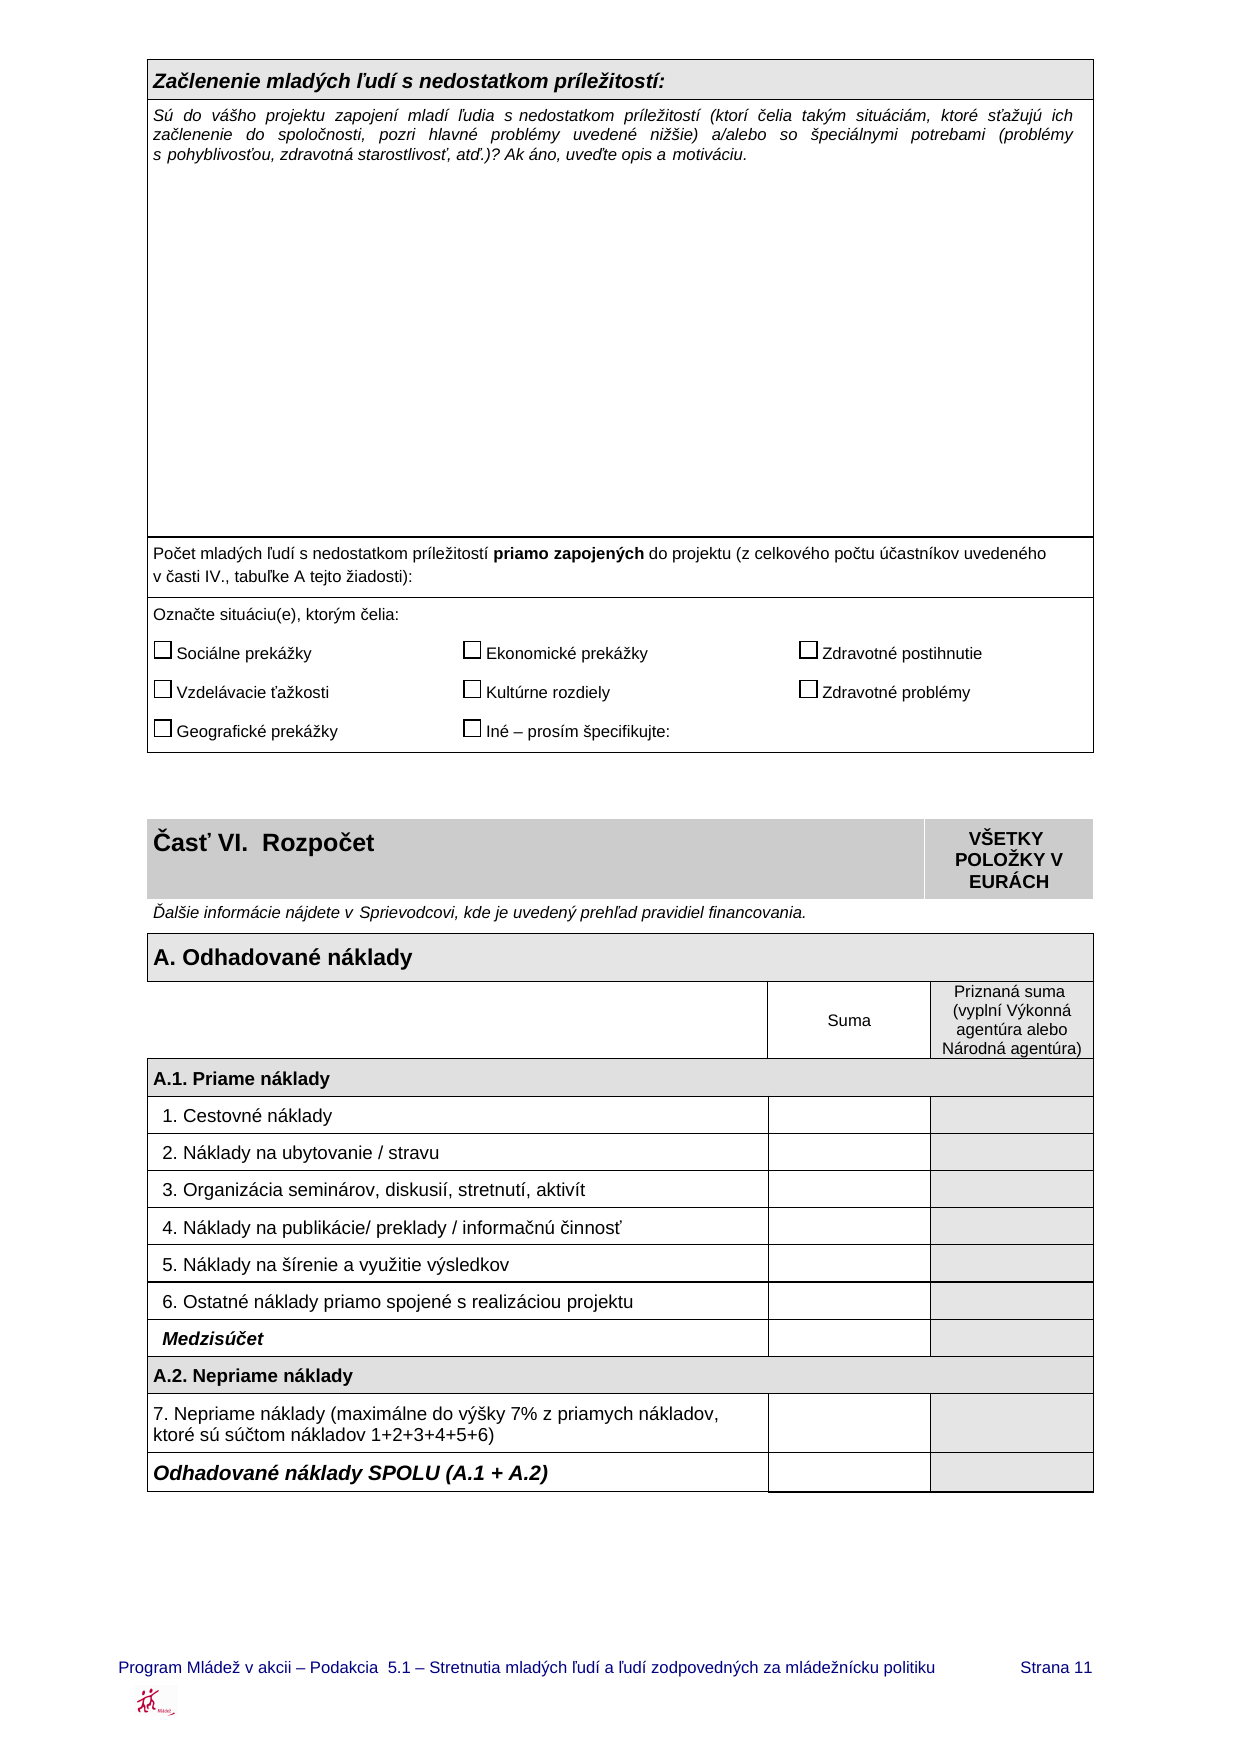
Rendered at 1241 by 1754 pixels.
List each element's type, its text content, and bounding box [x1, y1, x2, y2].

table_cell 7. Nepriame náklady (maximálne do výšky 7% z priamych nákladov, ktoré sú súčtom nákladov 1+2+3+4+5+6) [148, 1394, 768, 1452]
table_cell Priznaná suma (vyplní Výkonná agentúra alebo Národná agentúra) [931, 982, 1093, 1058]
table_cell Sociálne prekážky [148, 634, 456, 673]
table_cell 6. Ostatné náklady priamo spojené s realizáciou projektu [148, 1283, 768, 1319]
table_cell [769, 1171, 930, 1207]
table_cell [931, 1245, 1093, 1281]
table_cell [769, 1453, 930, 1491]
table_cell [769, 1320, 930, 1356]
table_cell [931, 1134, 1093, 1170]
table_cell [148, 172, 1093, 536]
table_cell [769, 1208, 930, 1244]
table_cell [769, 1283, 930, 1319]
table_cell [769, 1097, 930, 1133]
table_cell Sú do vášho projektu zapojení mladí ľudia s nedostatkom príležitostí (ktorí čelia takým situáciám, ktoré sťažujú ich začlenenie do spoločnosti, pozri hlavné problémy uvedené nižšie) a/alebo so špeciálnymi potrebami (problémy s pohyblivosťou, zdravotná starostlivosť, atď.)? Ak áno, uveďte opis a motiváciu. [148, 100, 1093, 172]
table_cell Odhadované náklady SPOLU (A.1 + A.2) [148, 1453, 768, 1491]
table_cell [931, 1283, 1093, 1319]
table_cell [769, 1394, 930, 1452]
table_cell [769, 1134, 930, 1170]
table_cell Geografické prekážky [148, 713, 456, 752]
table_cell A.1. Priame náklady [148, 1059, 1093, 1096]
table_cell Zdravotné problémy [793, 673, 1093, 712]
table_cell Vzdelávacie ťažkosti [148, 673, 456, 712]
table_cell Ekonomické prekážky [456, 634, 793, 673]
table_header Časť VI. Rozpočet [147, 819, 924, 899]
table_cell [931, 1453, 1093, 1491]
table_header VŠETKY POLOŽKY V EURÁCH [925, 819, 1093, 899]
table_cell Medzisúčet [148, 1320, 768, 1356]
table_cell A. Odhadované náklady [148, 934, 1093, 981]
table_cell Suma [768, 982, 930, 1058]
table_cell [769, 1245, 930, 1281]
table_header Začlenenie mladých ľudí s nedostatkom príležitostí: [148, 60, 1093, 99]
table_cell Iné – prosím špecifikujte: [456, 713, 793, 752]
table_cell 1. Cestovné náklady [148, 1097, 768, 1133]
table_cell Zdravotné postihnutie [793, 634, 1093, 673]
table_cell Kultúrne rozdiely [456, 673, 793, 712]
table_cell [931, 1208, 1093, 1244]
table_cell [931, 1171, 1093, 1207]
table_cell [793, 713, 1093, 752]
table_cell 4. Náklady na publikácie/ preklady / informačnú činnosť [148, 1208, 768, 1244]
table_cell Počet mladých ľudí s nedostatkom príležitostí priamo zapojených do projektu (z celkového počtu účastníkov uvedeného v časti IV., tabuľke A tejto žiadosti): [148, 538, 1093, 597]
table_cell Označte situáciu(e), ktorým čelia: [148, 598, 1093, 634]
table_cell 3. Organizácia seminárov, diskusií, stretnutí, aktivít [148, 1171, 768, 1207]
table_cell [931, 1394, 1093, 1452]
table_cell [931, 1097, 1093, 1133]
table_cell Ďalšie informácie nájdete v Sprievodcovi, kde je uvedený prehľad pravidiel financovania. [147, 899, 1093, 932]
table_cell [147, 982, 767, 1058]
table_cell 5. Náklady na šírenie a využitie výsledkov [148, 1245, 768, 1281]
table_cell [931, 1320, 1093, 1356]
table_cell A.2. Nepriame náklady [148, 1357, 1093, 1393]
picture [134, 1685, 178, 1716]
table_cell 2. Náklady na ubytovanie / stravu [148, 1134, 768, 1170]
